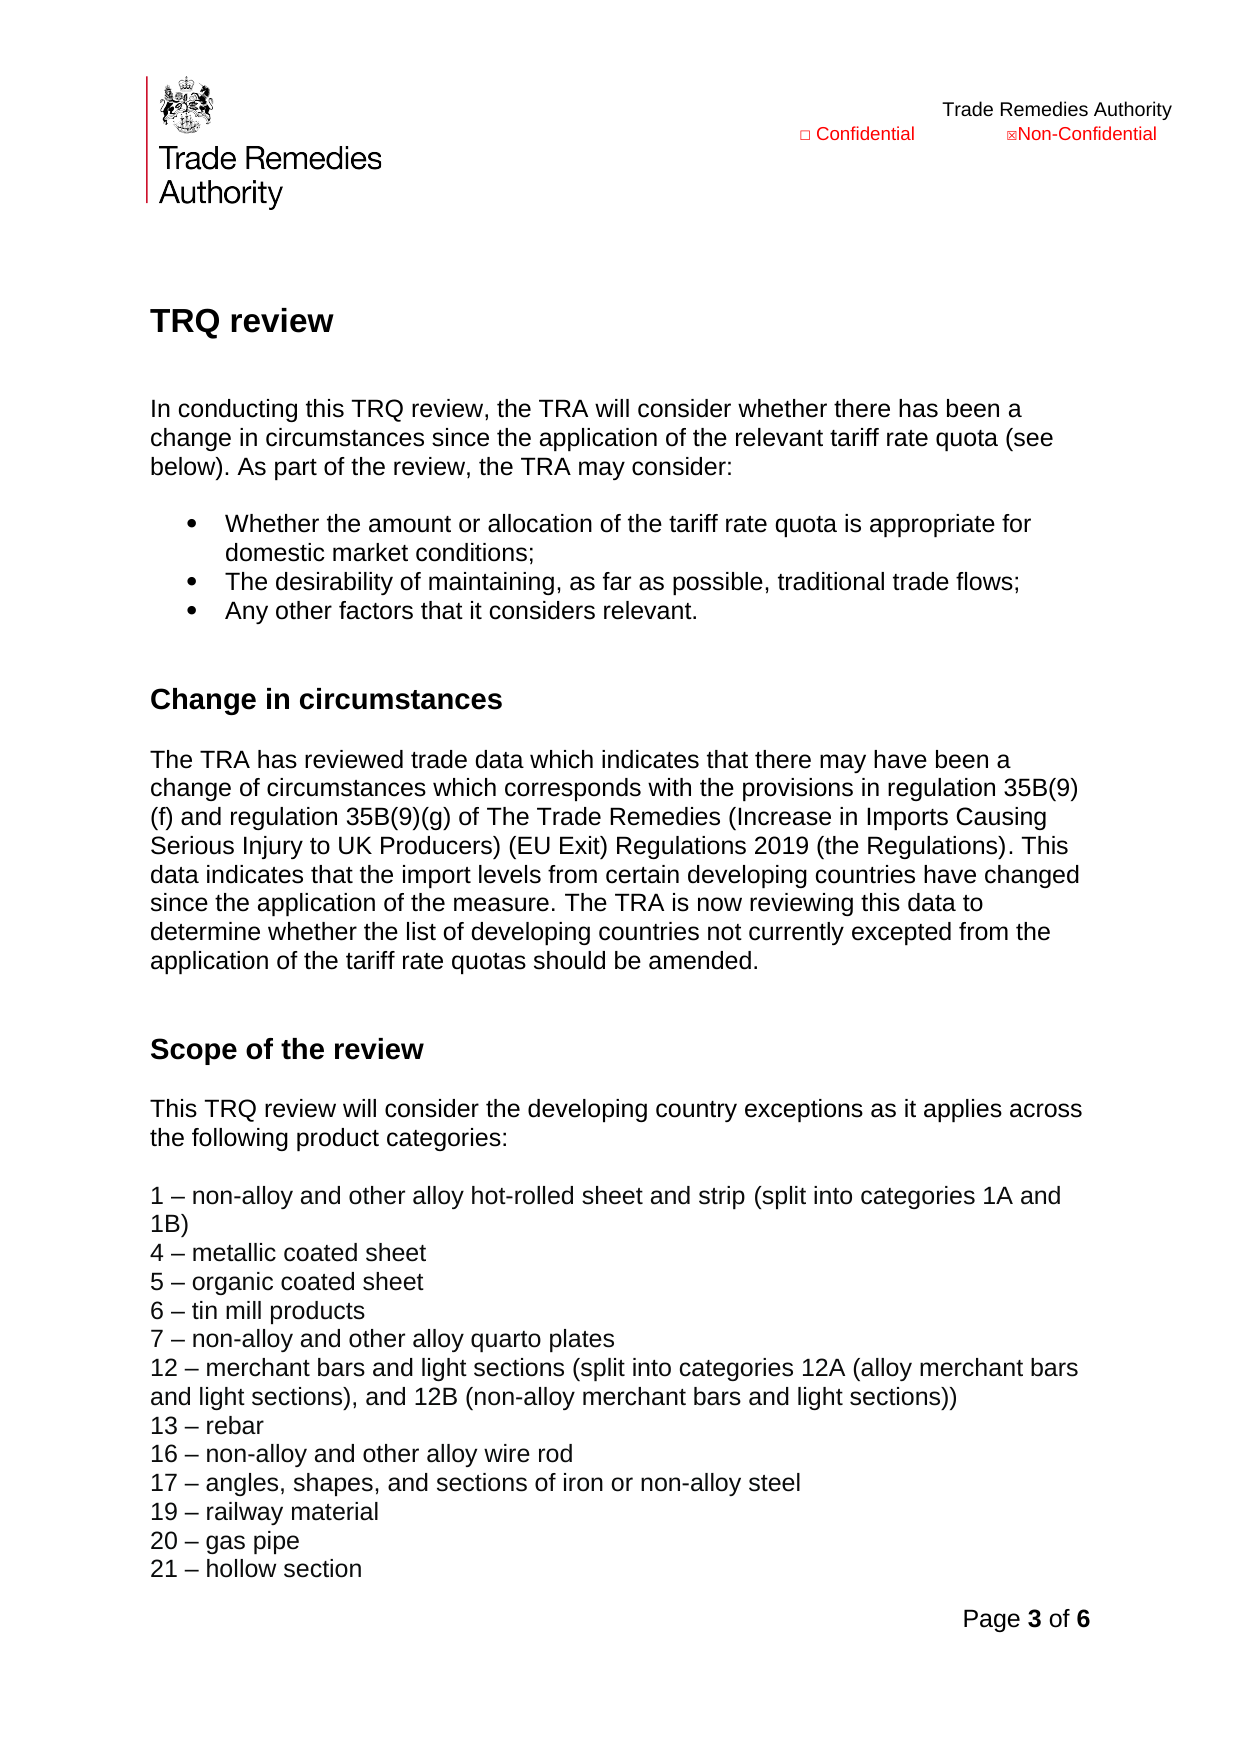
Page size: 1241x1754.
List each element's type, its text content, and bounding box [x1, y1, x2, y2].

text 7 – non-alloy and other alloy quarto plates [150, 1324, 1090, 1353]
text 6 – tin mill products [150, 1296, 1090, 1324]
text The TRA has reviewed trade data which indicates that there may have been a change of circumstances which corresponds with the provisions in regulation 35B(9)(f) and regulation 35B(9)(g) of The Trade Remedies (Increase in Imports Causing Serious Injury to UK Producers) (EU Exit) Regulations 2019 (the Regulations). This data indicates that the import levels from certain developing countries have changed since the application of the measure. The TRA is now reviewing this data to determine whether the list of developing countries not currently excepted from the application of the tariff rate quotas should be amended. [150, 744, 1090, 974]
text 19 – railway material [150, 1497, 1090, 1526]
text 13 – rebar [150, 1411, 1090, 1439]
text 4 – metallic coated sheet [150, 1238, 1090, 1267]
list Whether the amount or allocation of the tariff rate quota is appropriate for domestic market conditions; [187, 509, 1090, 567]
subtitle TRQ review [150, 301, 1090, 339]
list The desirability of maintaining, as far as possible, traditional trade flows; [187, 567, 1090, 596]
text 16 – non-alloy and other alloy wire rod [150, 1439, 1090, 1468]
text 20 – gas pipe [150, 1526, 1090, 1554]
text 5 – organic coated sheet [150, 1267, 1090, 1296]
text 12 – merchant bars and light sections (split into categories 12A (alloy merchant bars and light sections), and 12B (non-alloy merchant bars and light sections)) [150, 1353, 1090, 1411]
text This TRQ review will consider the developing country exceptions as it applies across the following product categories: [150, 1094, 1090, 1152]
text 17 – angles, shapes, and sections of iron or non-alloy steel [150, 1468, 1090, 1497]
text In conducting this TRQ review, the TRA will consider whether there has been a change in circumstances since the application of the relevant tariff rate quota (see below). As part of the review, the TRA may consider: [150, 394, 1090, 481]
list Any other factors that it considers relevant. [187, 596, 1090, 625]
text Scope of the review [150, 1032, 1090, 1066]
text Change in circumstances [150, 682, 1090, 716]
text 1 – non-alloy and other alloy hot-rolled sheet and strip (split into categories 1A and 1B) [150, 1181, 1090, 1238]
text 21 – hollow section [150, 1554, 1090, 1583]
